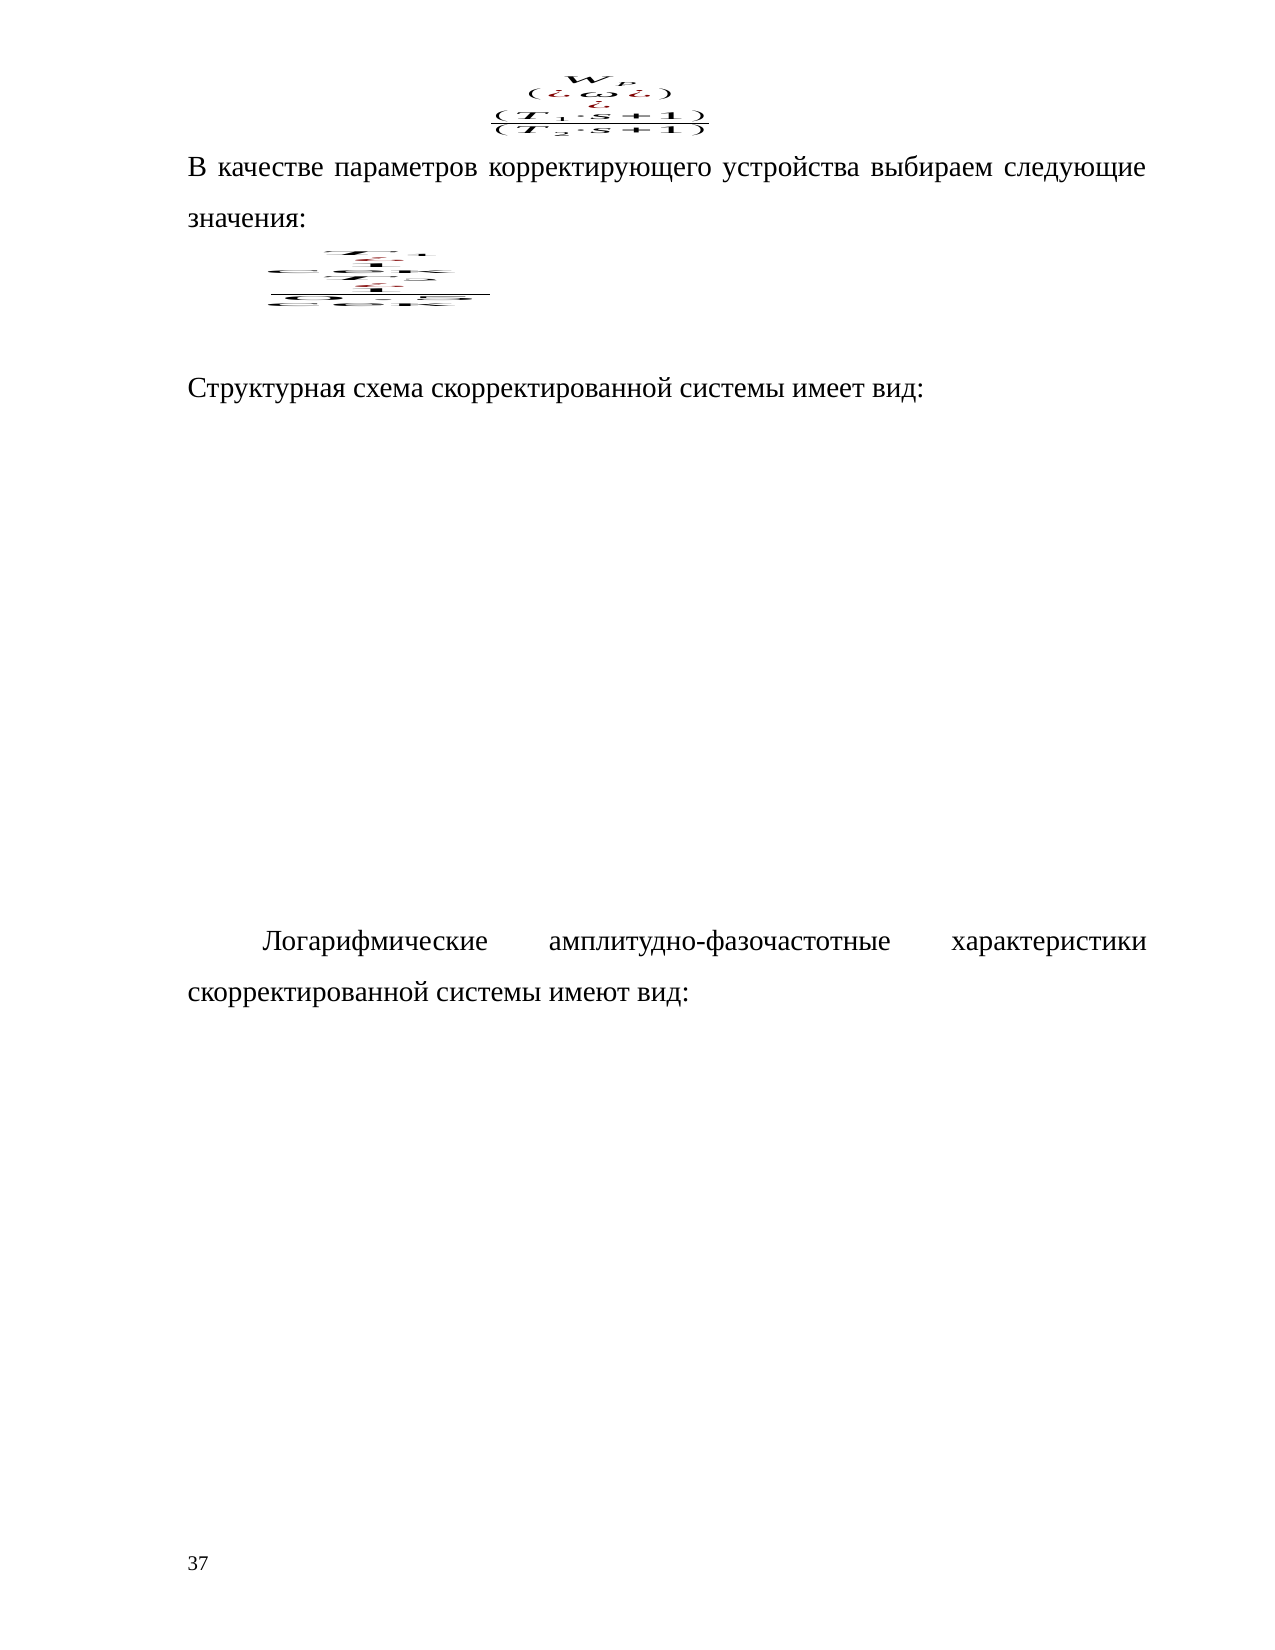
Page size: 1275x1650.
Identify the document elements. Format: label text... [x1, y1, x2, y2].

text Логарифмические амплитудно-фазочастотные характеристики скорректированной системы имеют вид: [187, 923, 1147, 1007]
text Структурная схема скорректированной системы имеет вид: [187, 370, 1147, 403]
text В качестве параметров корректирующего устройства выбираем следующие значения: [187, 149, 1147, 233]
